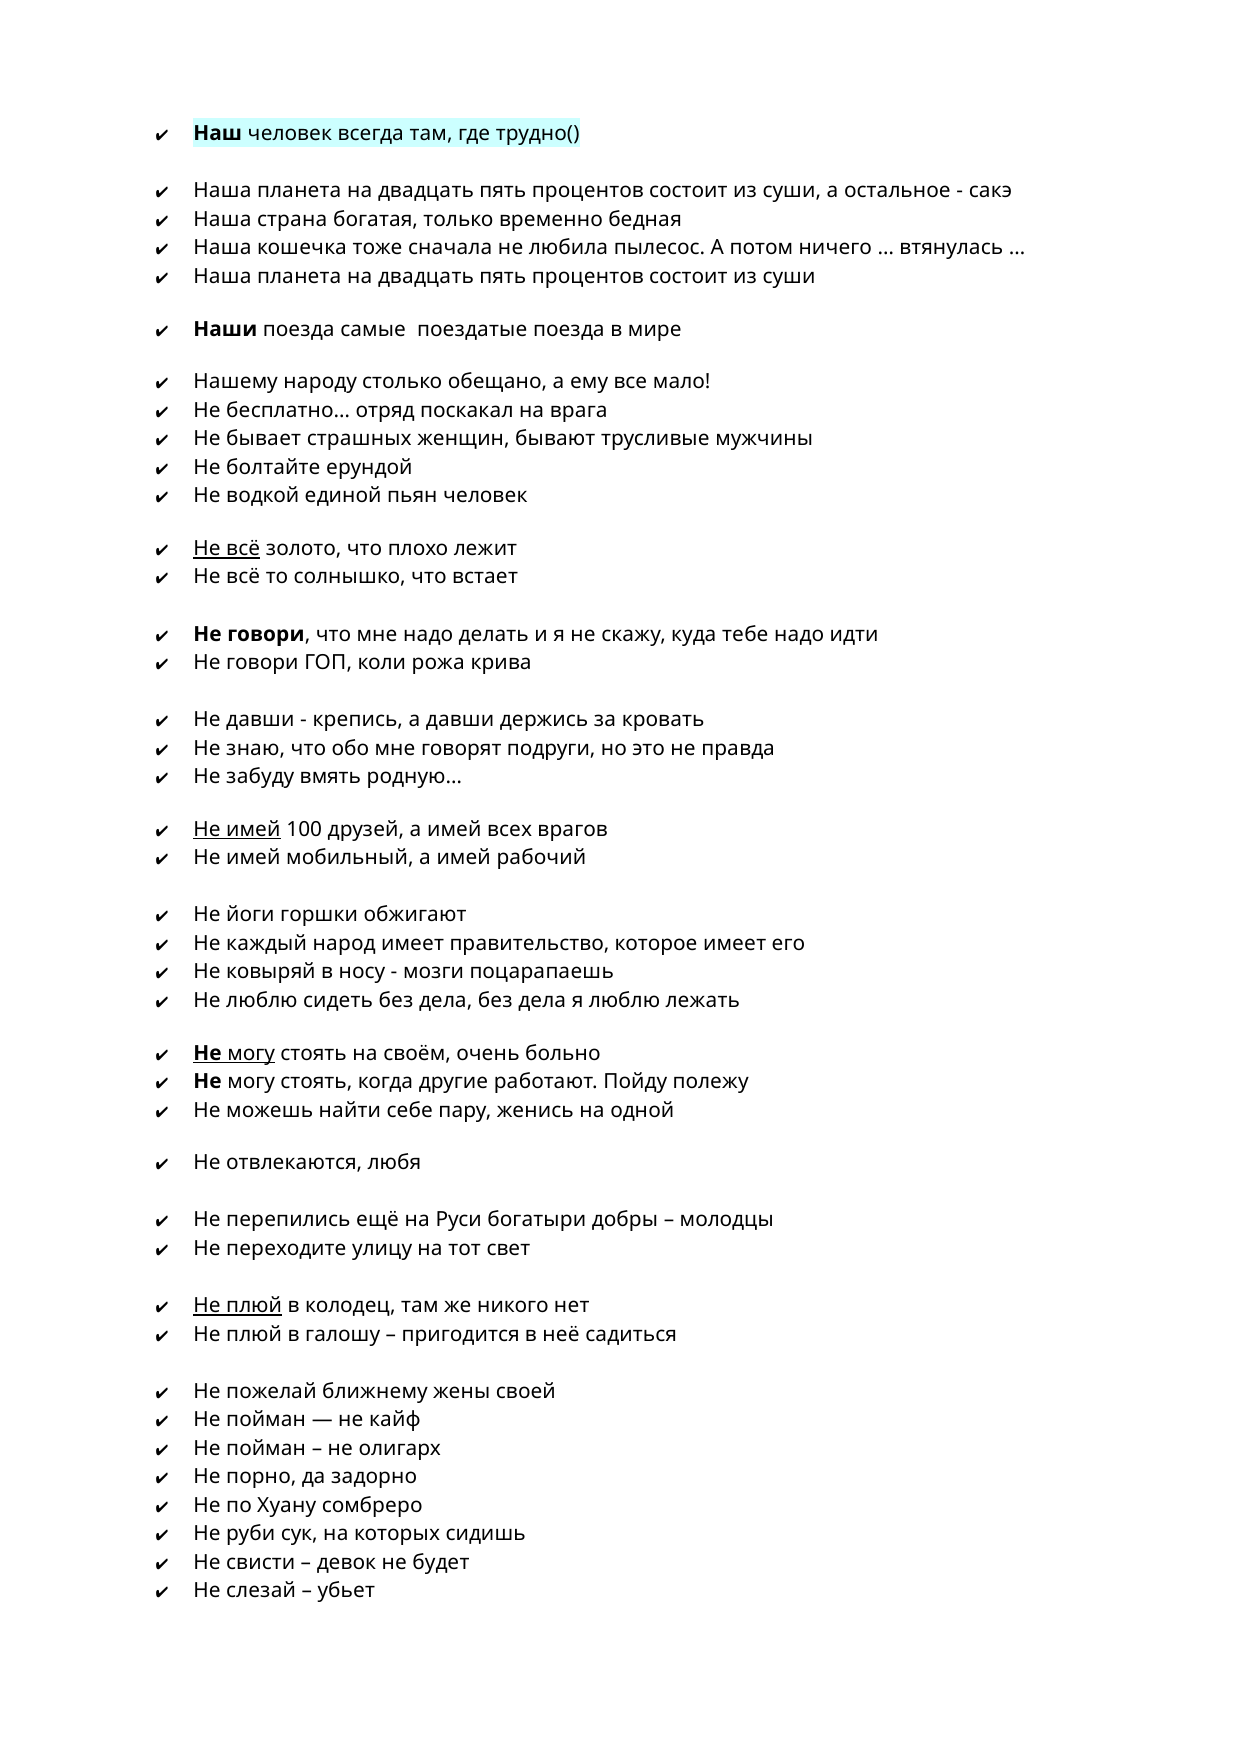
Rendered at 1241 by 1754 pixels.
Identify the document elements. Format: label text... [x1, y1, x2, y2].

list Не всё то солнышко, что встает [156, 561, 1122, 590]
list Не забуду вмять родную… [156, 761, 1122, 790]
list Не перепились ещё на Руси богатыри добры – молодцы [156, 1204, 1122, 1233]
list Не пойман – не олигарх [156, 1433, 1122, 1461]
list Наша кошечка тоже сначала не любила пылесос. А потом ничего … втянулась … [156, 232, 1122, 261]
list Наша планета на двадцать пять процентов состоит из суши [156, 261, 1122, 289]
list Не могу стоять на своём, очень больно [156, 1038, 1122, 1066]
list Не каждый народ имеет правительство, которое имеет его [156, 928, 1122, 956]
list Не по Хуану сомбреро [156, 1490, 1122, 1518]
list Не имей 100 друзей, а имей всех врагов [156, 814, 1122, 842]
list Не порно, да задорно [156, 1461, 1122, 1490]
list Не ковыряй в носу - мозги поцарапаешь [156, 956, 1122, 985]
list Нашему народу столько обещано, а ему все мало! [156, 366, 1122, 394]
list Не давши - крепись, а давши держись за кровать [156, 704, 1122, 733]
list Не плюй в галошу – пригодится в неё садиться [156, 1318, 1122, 1347]
list Не говори, что мне надо делать и я не скажу, куда тебе надо идти [156, 618, 1122, 647]
list Не болтайте ерундой [156, 452, 1122, 480]
list Наша планета на двадцать пять процентов состоит из суши, а остальное - сакэ [156, 175, 1122, 204]
list Наш человек всегда там, где трудно() [156, 118, 1122, 147]
list Не знаю, что обо мне говорят подруги, но это не правда [156, 733, 1122, 761]
list Не имей мобильный, а имей рабочий [156, 842, 1122, 871]
list Наша страна богатая, только временно бедная [156, 204, 1122, 232]
list Не пойман — не кайф [156, 1404, 1122, 1433]
list Не люблю сидеть без дела, без дела я люблю лежать [156, 985, 1122, 1013]
list Не всё золото, что плохо лежит [156, 533, 1122, 561]
list Не слезай – убьет [156, 1575, 1122, 1604]
list Не бывает страшных женщин, бывают трусливые мужчины [156, 423, 1122, 452]
list Не йоги горшки обжигают [156, 899, 1122, 928]
list Не могу стоять, когда другие работают. Пойду полежу [156, 1066, 1122, 1095]
list Не руби сук, на которых сидишь [156, 1518, 1122, 1547]
list Не водкой единой пьян человек [156, 480, 1122, 509]
list Не пожелай ближнему жены своей [156, 1376, 1122, 1404]
list Не бесплатно… отряд поскакал на врага [156, 394, 1122, 423]
list Наши поезда самые поездатые поезда в мире [156, 313, 1122, 342]
list Не плюй в колодец, там же никого нет [156, 1290, 1122, 1318]
list Не свисти – девок не будет [156, 1547, 1122, 1575]
list Не отвлекаются, любя [156, 1147, 1122, 1176]
list Не переходите улицу на тот свет [156, 1233, 1122, 1261]
list Не можешь найти себе пару, женись на одной [156, 1095, 1122, 1123]
list Не говори ГОП, коли рожа крива [156, 647, 1122, 676]
